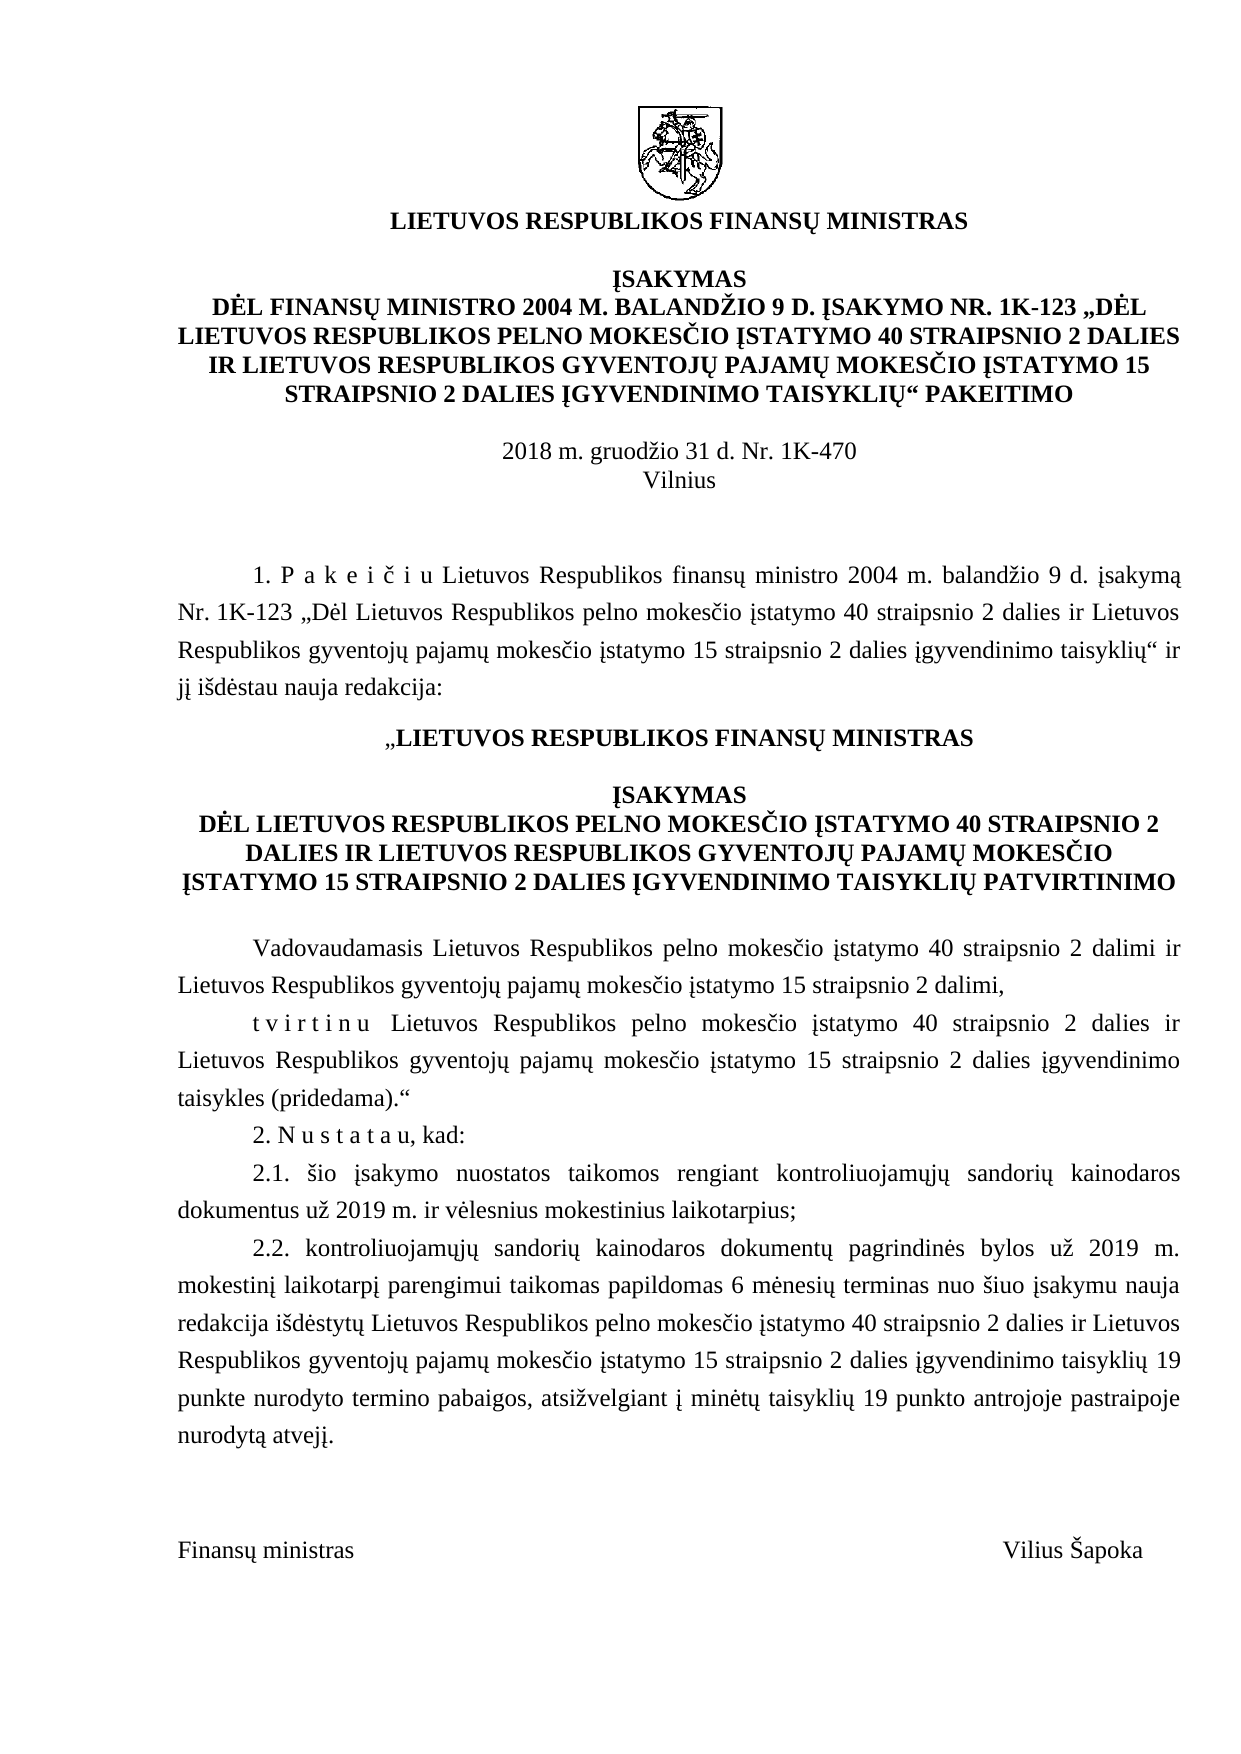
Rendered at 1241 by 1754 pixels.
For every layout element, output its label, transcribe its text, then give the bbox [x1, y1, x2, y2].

text 2018 m. gruodžio 31 d. Nr. 1K-470 [177, 436, 1181, 465]
text DĖL FINANSŲ MINISTRO 2004 M. BALANDŽIO 9 D. ĮSAKYMO NR. 1K-123 „DĖL LIETUVOS RESPUBLIKOS PELNO MOKESČIO ĮSTATYMO 40 STRAIPSNIO 2 DALIES IR LIETUVOS RESPUBLIKOS GYVENTOJŲ PAJAMŲ MOKESČIO ĮSTATYMO 15 STRAIPSNIO 2 DALIES ĮGYVENDINIMO TAISYKLIŲ“ PAKEITIMO [177, 292, 1181, 407]
text Finansų ministras Vilius Šapoka [177, 1535, 1181, 1564]
text Vadovaudamasis Lietuvos Respublikos pelno mokesčio įstatymo 40 straipsnio 2 dalimi ir Lietuvos Respublikos gyventojų pajamų mokesčio įstatymo 15 straipsnio 2 dalimi, [177, 924, 1181, 999]
text 2. N u s t a t a u, kad: [177, 1112, 1181, 1149]
text DĖL LIETUVOS RESPUBLIKOS PELNO MOKESČIO ĮSTATYMO 40 STRAIPSNIO 2 DALIES IR LIETUVOS RESPUBLIKOS GYVENTOJŲ PAJAMŲ MOKESČIO ĮSTATYMO 15 STRAIPSNIO 2 DALIES ĮGYVENDINIMO TAISYKLIŲ PATVIRTINIMO [177, 809, 1181, 895]
text tvirtinu Lietuvos Respublikos pelno mokesčio įstatymo 40 straipsnio 2 dalies ir Lietuvos Respublikos gyventojų pajamų mokesčio įstatymo 15 straipsnio 2 dalies įgyvendinimo taisykles (pridedama).“ [177, 999, 1181, 1112]
text Vilnius [177, 465, 1181, 494]
text 1. P a k e i č i u Lietuvos Respublikos finansų ministro 2004 m. balandžio 9 d. įsakymą Nr. 1K-123 „Dėl Lietuvos Respublikos pelno mokesčio įstatymo 40 straipsnio 2 dalies ir Lietuvos Respublikos gyventojų pajamų mokesčio įstatymo 15 straipsnio 2 dalies įgyvendinimo taisyklių“ ir jį išdėstau nauja redakcija: [177, 551, 1181, 701]
text 2.1. šio įsakymo nuostatos taikomos rengiant kontroliuojamųjų sandorių kainodaros dokumentus už 2019 m. ir vėlesnius mokestinius laikotarpius; [177, 1149, 1181, 1224]
text 2.2. kontroliuojamųjų sandorių kainodaros dokumentų pagrindinės bylos už 2019 m. mokestinį laikotarpį parengimui taikomas papildomas 6 mėnesių terminas nuo šiuo įsakymu nauja redakcija išdėstytų Lietuvos Respublikos pelno mokesčio įstatymo 40 straipsnio 2 dalies ir Lietuvos Respublikos gyventojų pajamų mokesčio įstatymo 15 straipsnio 2 dalies įgyvendinimo taisyklių 19 punkte nurodyto termino pabaigos, atsižvelgiant į minėtų taisyklių 19 punkto antrojoje pastraipoje nurodytą atvejį. [177, 1224, 1181, 1449]
text ĮSAKYMAS [177, 264, 1181, 292]
text ĮSAKYMAS [177, 780, 1181, 809]
text LIETUVOS RESPUBLIKOS FINANSŲ MINISTRAS [177, 206, 1181, 235]
text „LIETUVOS RESPUBLIKOS FINANSŲ MINISTRAS [177, 723, 1181, 752]
